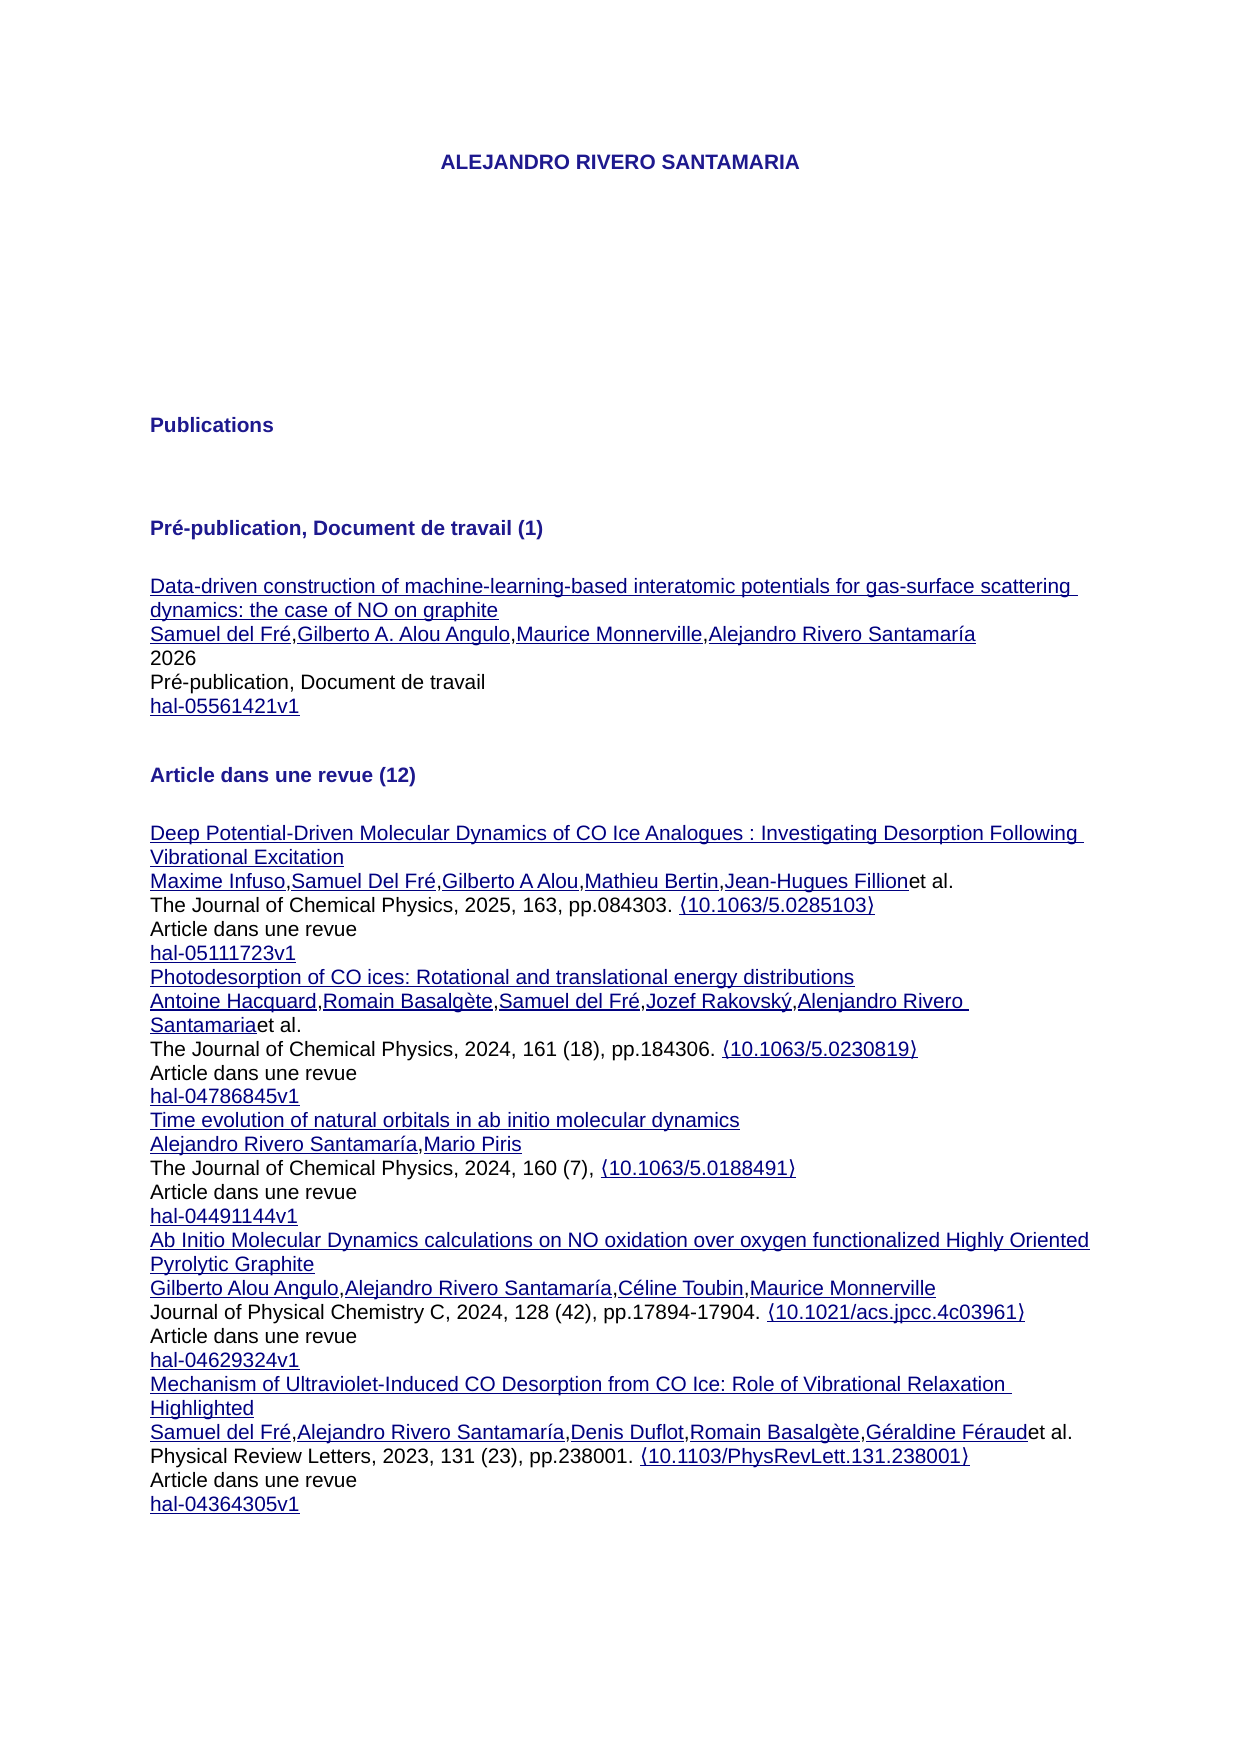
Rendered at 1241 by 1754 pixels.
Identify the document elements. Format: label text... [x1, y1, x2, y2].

subtitle Pré-publication, Document de travail (1) [150, 516, 1090, 539]
table_header Data-driven construction of machine-learning-based interatomic potentials for gas-surface scattering dynamics: the case of NO on graphite Samuel del Fré,Gilberto A. Alou Angulo,Maurice Monnerville,Alejandro Rivero Santamaría 2026 Pré-publication, Document de travail hal-05561421v1 [150, 574, 1090, 718]
subtitle Publications [150, 412, 1090, 436]
table_cell Mechanism of Ultraviolet-Induced CO Desorption from CO Ice: Role of Vibrational Relaxation Highlighted Samuel del Fré,Alejandro Rivero Santamaría,Denis Duflot,Romain Basalgète,Géraldine Féraudet al. Physical Review Letters, 2023, 131 (23), pp.238001. ⟨10.1103/PhysRevLett.131.238001⟩ Article dans une revue hal-04364305v1 [150, 1372, 1090, 1516]
table_cell Ab Initio Molecular Dynamics calculations on NO oxidation over oxygen functionalized Highly Oriented [150, 1228, 1090, 1249]
table_cell Photodesorption of CO ices: Rotational and translational energy distributions Antoine Hacquard,Romain Basalgète,Samuel del Fré,Jozef Rakovský,Alenjandro Rivero Santamariaet al. The Journal of Chemical Physics, 2024, 161 (18), pp.184306. ⟨10.1063/5.0230819⟩ Article dans une revue hal-04786845v1 [150, 965, 1090, 1108]
subtitle ALEJANDRO RIVERO SANTAMARIA [150, 150, 1090, 174]
subtitle Article dans une revue (12) [150, 762, 1090, 786]
table_cell Time evolution of natural orbitals in ab initio molecular dynamics Alejandro Rivero Santamaría,Mario Piris The Journal of Chemical Physics, 2024, 160 (7), ⟨10.1063/5.0188491⟩ Article dans une revue hal-04491144v1 [150, 1108, 1090, 1228]
table_header Deep Potential-Driven Molecular Dynamics of CO Ice Analogues : Investigating Desorption Following Vibrational Excitation Maxime Infuso,Samuel Del Fré,Gilberto A Alou,Mathieu Bertin,Jean-Hugues Fillionet al. The Journal of Chemical Physics, 2025, 163, pp.084303. ⟨10.1063/5.0285103⟩ Article dans une revue hal-05111723v1 [150, 821, 1090, 964]
table_cell Pyrolytic Graphite Gilberto Alou Angulo,Alejandro Rivero Santamaría,Céline Toubin,Maurice Monnerville Journal of Physical Chemistry C, 2024, 128 (42), pp.17894-17904. ⟨10.1021/acs.jpcc.4c03961⟩ Article dans une revue hal-04629324v1 [150, 1250, 1090, 1372]
